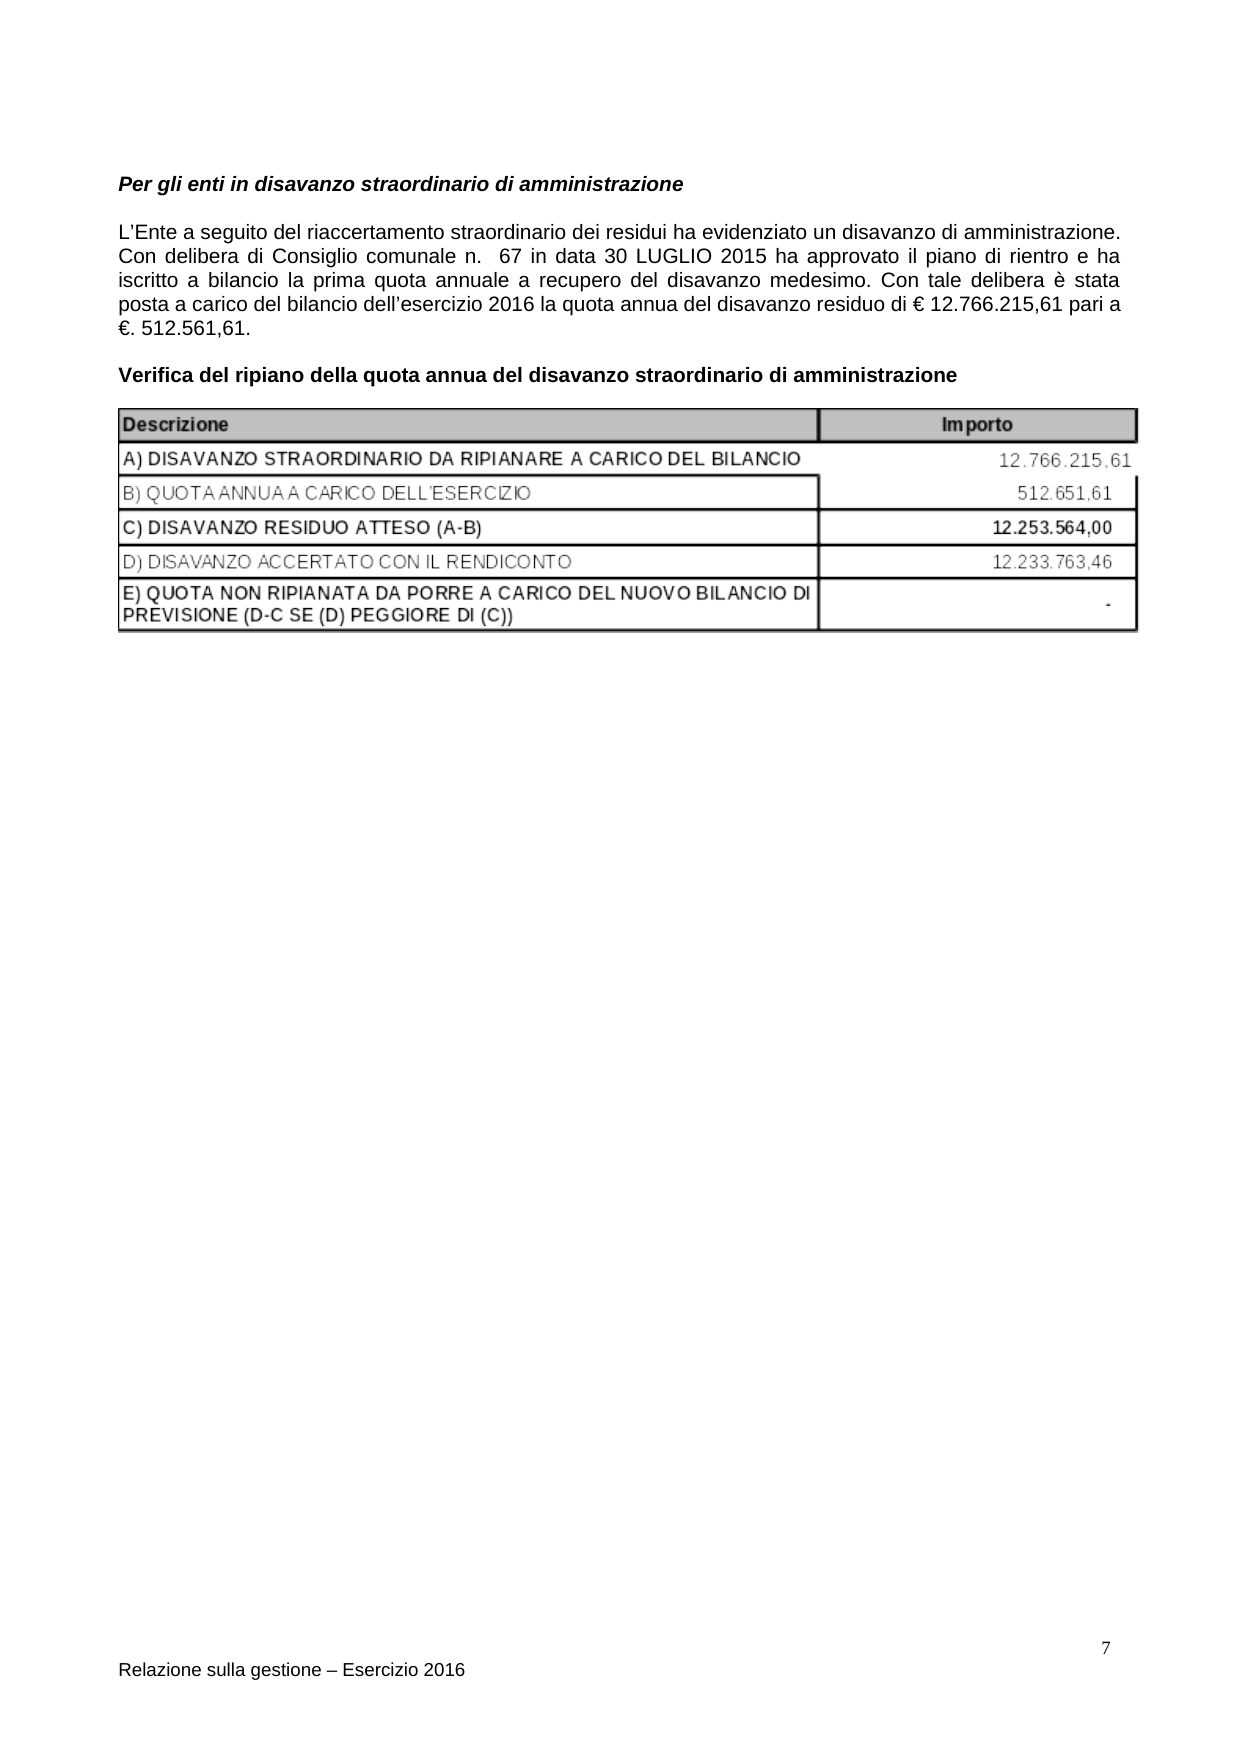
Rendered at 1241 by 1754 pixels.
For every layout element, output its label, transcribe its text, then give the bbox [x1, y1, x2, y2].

text Per gli enti in disavanzo straordinario di amministrazione [118, 172, 1122, 196]
text Verifica del ripiano della quota annua del disavanzo straordinario di amministrazione [118, 363, 1122, 387]
text L’Ente a seguito del riaccertamento straordinario dei residui ha evidenziato un disavanzo di amministrazione. Con delibera di Consiglio comunale n. 67 in data 30 LUGLIO 2015 ha approvato il piano di rientro e ha iscritto a bilancio la prima quota annuale a recupero del disavanzo medesimo. Con tale delibera è stata posta a carico del bilancio dell’esercizio 2016 la quota annua del disavanzo residuo di € 12.766.215,61 pari a €. 512.561,61. [118, 219, 1122, 339]
